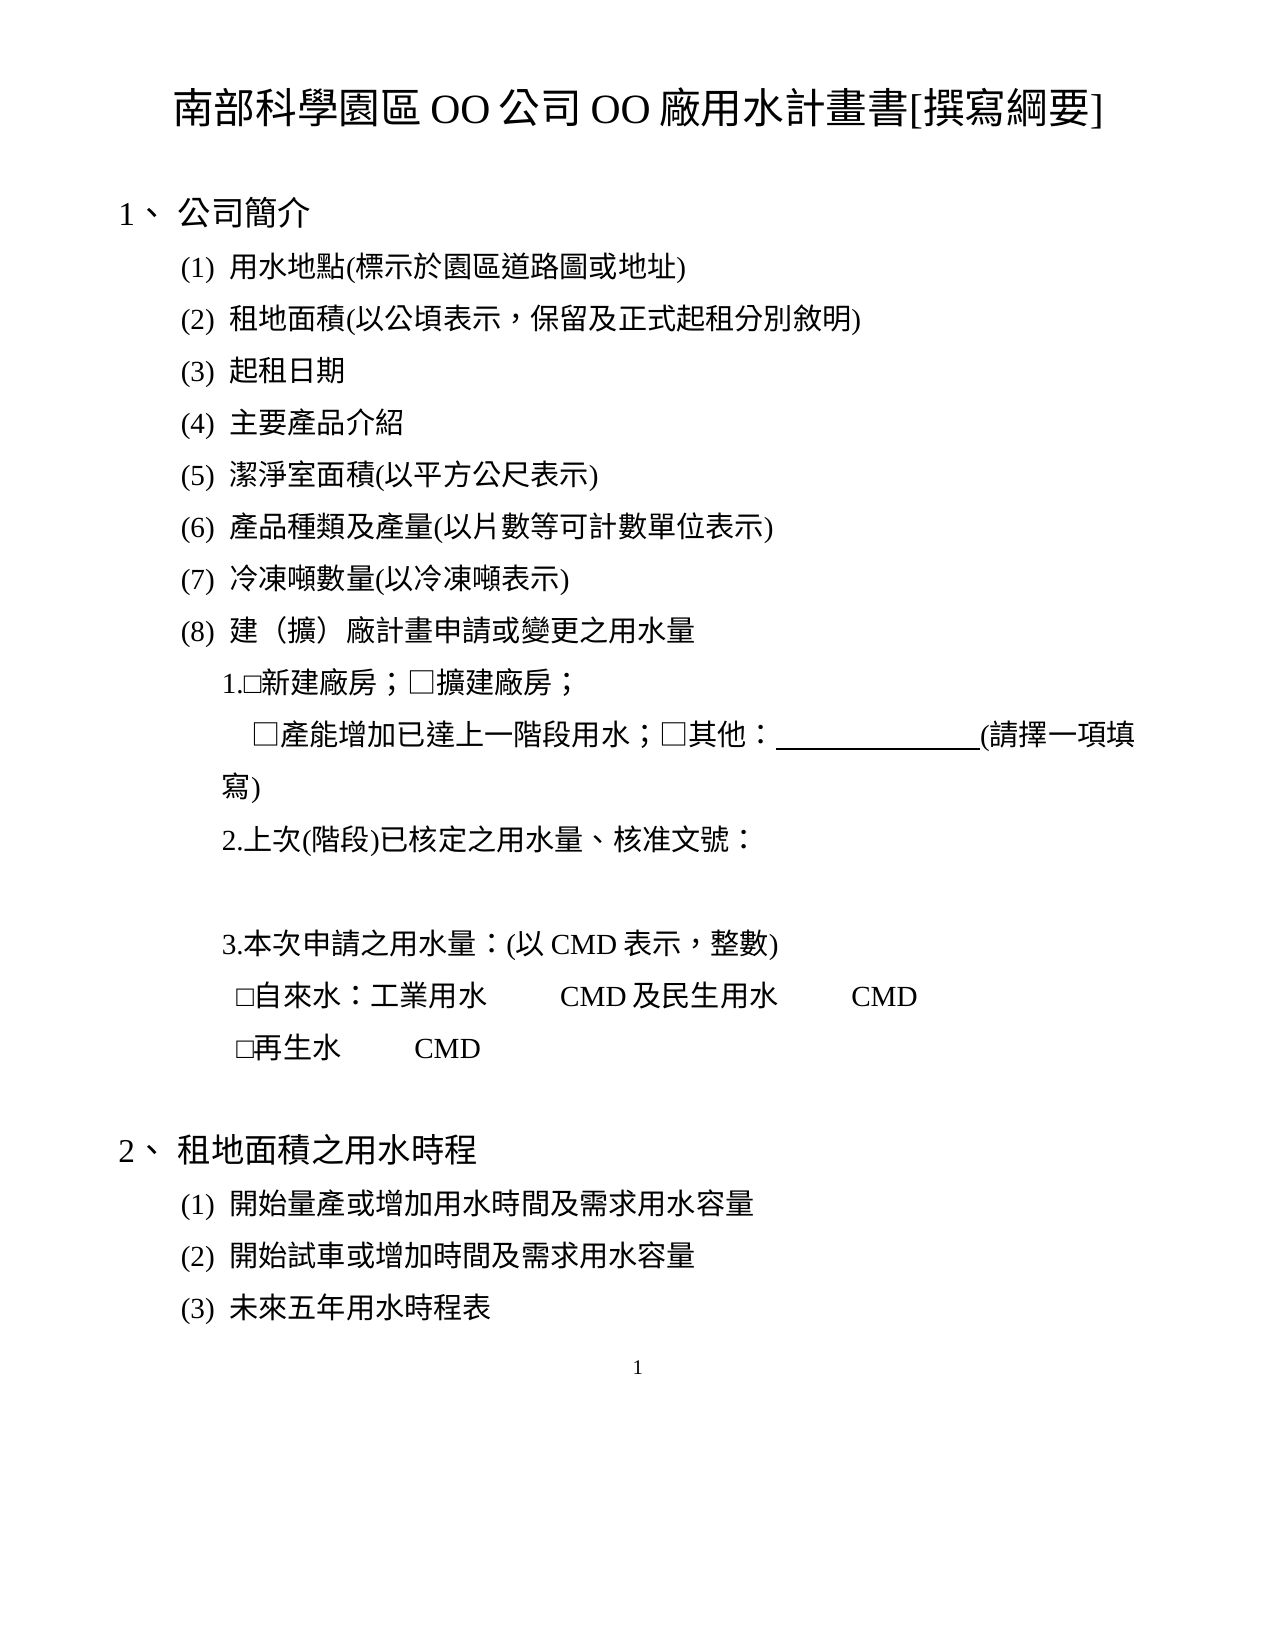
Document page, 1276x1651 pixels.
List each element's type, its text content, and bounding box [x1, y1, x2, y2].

list 主要產品介紹 [181, 392, 1157, 444]
list 租地面積(以公頃表示，保留及正式起租分別敘明) [181, 287, 1157, 339]
text 1.□新建廠房；□擴建廠房； [222, 652, 1157, 704]
list 潔淨室面積(以平方公尺表示) [181, 444, 1157, 496]
list 用水地點(標示於園區道路圖或地址) [181, 235, 1157, 287]
list 開始試車或增加時間及需求用水容量 [181, 1225, 1157, 1277]
text 2.上次(階段)已核定之用水量、核准文號： [222, 808, 1157, 860]
list 冷凍噸數量(以冷凍噸表示) [181, 548, 1157, 600]
text □再生水 CMD [222, 1017, 1157, 1069]
text 3.本次申請之用水量：(以CMD表示，整數) [222, 912, 1157, 964]
text □自來水：工業用水 CMD及民生用水 CMD [222, 964, 1157, 1017]
list 租地面積之用水時程 [118, 1121, 1157, 1173]
text □產能增加已達上一階段用水；□其他： (請擇一項填寫) [222, 704, 1157, 808]
list 開始量產或增加用水時間及需求用水容量 [181, 1173, 1157, 1225]
text 南部科學園區OO公司OO廠用水計畫書[撰寫綱要] [118, 75, 1157, 135]
list 產品種類及產量(以片數等可計數單位表示) [181, 496, 1157, 548]
list 公司簡介 [118, 183, 1157, 235]
list 未來五年用水時程表 [181, 1277, 1157, 1329]
list 建（擴）廠計畫申請或變更之用水量 [181, 600, 1157, 652]
list 起租日期 [181, 339, 1157, 392]
